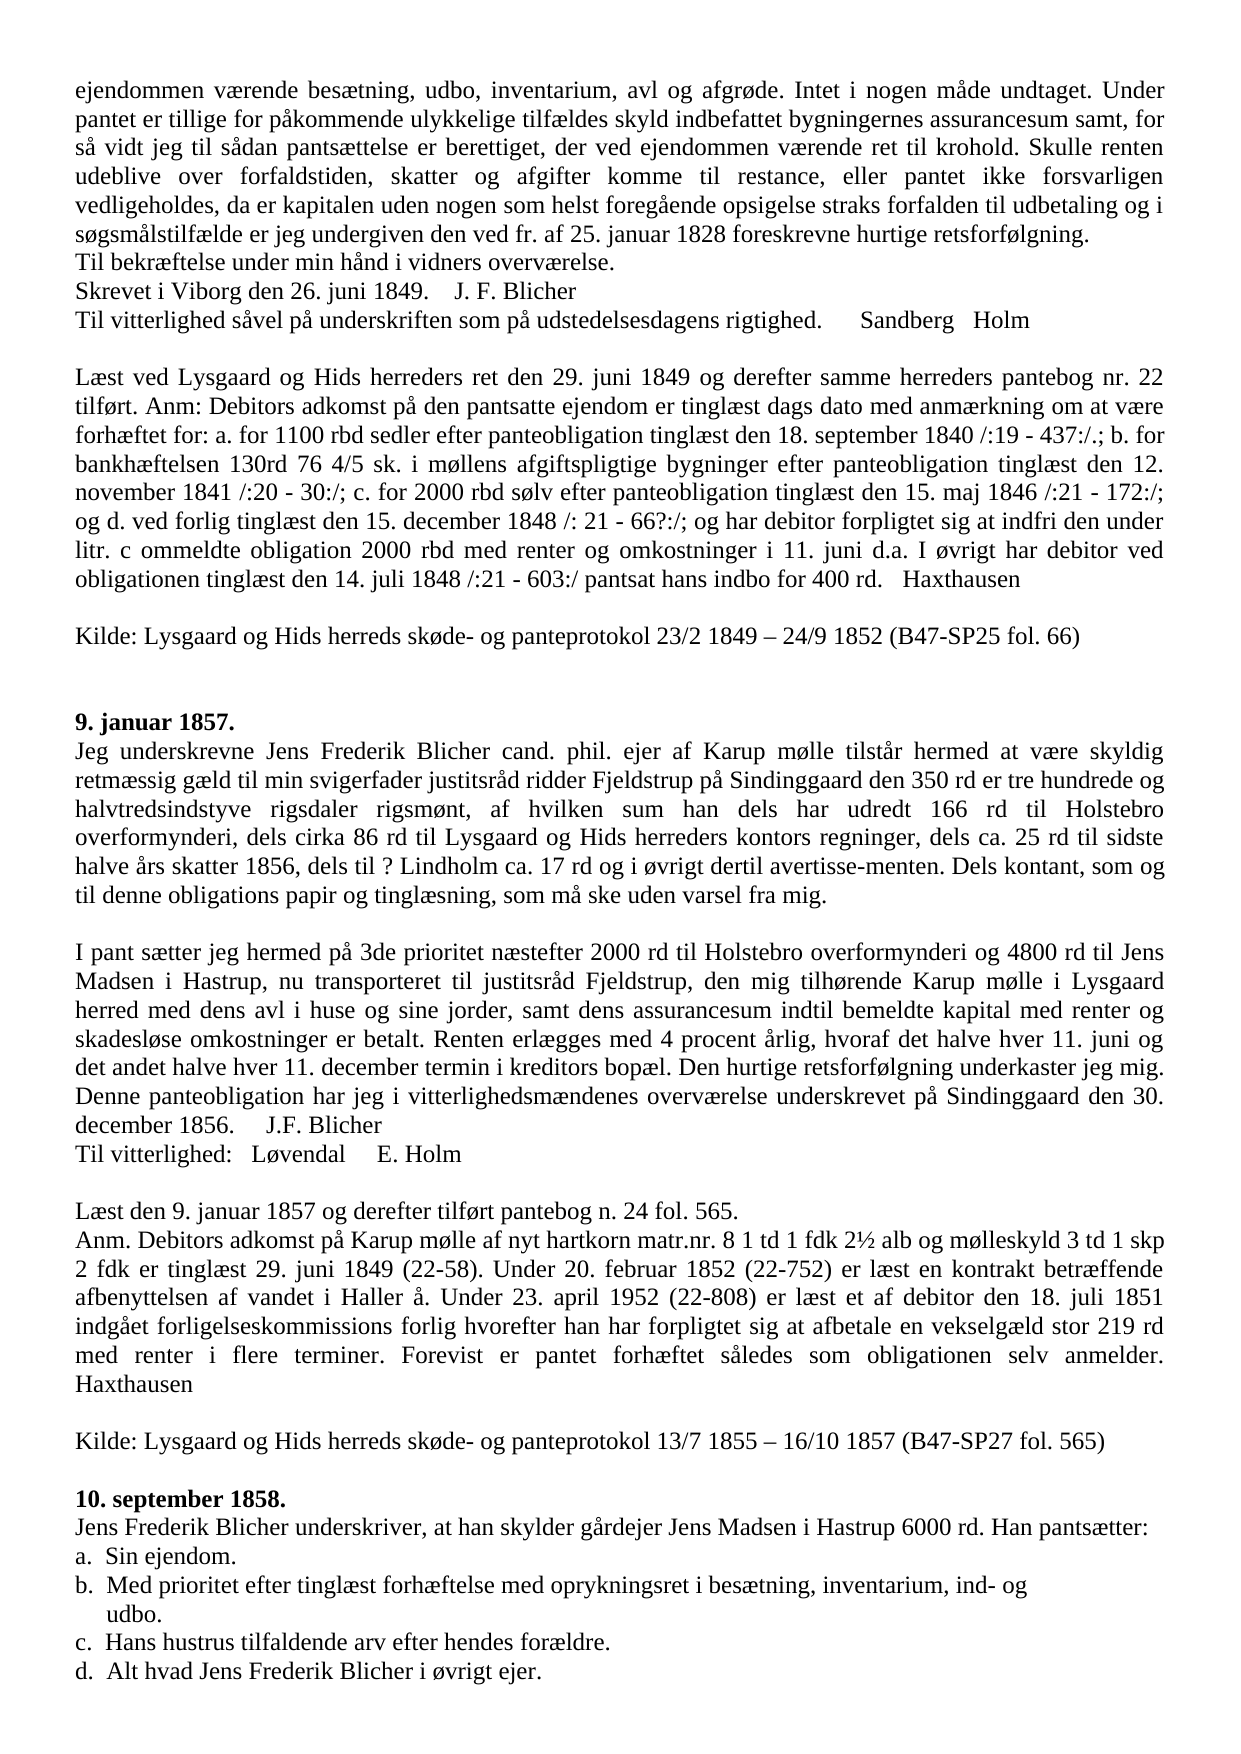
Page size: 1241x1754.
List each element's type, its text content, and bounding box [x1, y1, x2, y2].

text Til vitterlighed såvel på underskriften som på udstedelsesdagens rigtighed. Sandberg Holm [75, 305, 1165, 334]
text Jeg underskrevne Jens Frederik Blicher cand. phil. ejer af Karup mølle tilstår hermed at være skyldig retmæssig gæld til min svigerfader justitsråd ridder Fjeldstrup på Sindinggaard den 350 rd er tre hundrede og halvtredsindstyve rigsdaler rigsmønt, af hvilken sum han dels har udredt 166 rd til Holstebro overformynderi, dels cirka 86 rd til Lysgaard og Hids herreders kontors regninger, dels ca. 25 rd til sidste halve års skatter 1856, dels til ? Lindholm ca. 17 rd og i øvrigt dertil avertisse-menten. Dels kontant, som og til denne obligations papir og tinglæsning, som må ske uden varsel fra mig. [75, 736, 1165, 909]
text Læst den 9. januar 1857 og derefter tilført pantebog n. 24 fol. 565. [75, 1196, 1165, 1225]
text Kilde: Lysgaard og Hids herreds skøde- og panteprotokol 13/7 1855 – 16/10 1857 (B47-SP27 fol. 565) [75, 1426, 1165, 1455]
text Kilde: Lysgaard og Hids herreds skøde- og panteprotokol 23/2 1849 – 24/9 1852 (B47-SP25 fol. 66) [75, 621, 1165, 650]
text Jens Frederik Blicher underskriver, at han skylder gårdejer Jens Madsen i Hastrup 6000 rd. Han pantsætter: [75, 1512, 1165, 1541]
text Til vitterlighed: Løvendal E. Holm [75, 1139, 1165, 1167]
text Til bekræftelse under min hånd i vidners overværelse. [75, 247, 1165, 276]
text b. Med prioritet efter tinglæst forhæftelse med oprykningsret i besætning, inventarium, ind- og [75, 1570, 1165, 1599]
text Læst ved Lysgaard og Hids herreders ret den 29. juni 1849 og derefter samme herreders pantebog nr. 22 tilført. Anm: Debitors adkomst på den pantsatte ejendom er tinglæst dags dato med anmærkning om at være forhæftet for: a. for 1100 rbd sedler efter panteobligation tinglæst den 18. september 1840 /:19 - 437:/.; b. for bankhæftelsen 130rd 76 4/5 sk. i møllens afgiftspligtige bygninger efter panteobligation tinglæst den 12. november 1841 /:20 - 30:/; c. for 2000 rbd sølv efter panteobligation tinglæst den 15. maj 1846 /:21 - 172:/; og d. ved forlig tinglæst den 15. december 1848 /: 21 - 66?:/; og har debitor forpligtet sig at indfri den under litr. c ommeldte obligation 2000 rbd med renter og omkostninger i 11. juni d.a. I øvrigt har debitor ved obligationen tinglæst den 14. juli 1848 /:21 - 603:/ pantsat hans indbo for 400 rd. Haxthausen [75, 362, 1165, 592]
text I pant sætter jeg hermed på 3de prioritet næstefter 2000 rd til Holstebro overformynderi og 4800 rd til Jens Madsen i Hastrup, nu transporteret til justitsråd Fjeldstrup, den mig tilhørende Karup mølle i Lysgaard herred med dens avl i huse og sine jorder, samt dens assurancesum indtil bemeldte kapital med renter og skadesløse omkostninger er betalt. Renten erlægges med 4 procent årlig, hvoraf det halve hver 11. juni og det andet halve hver 11. december termin i kreditors bopæl. Den hurtige retsforfølgning underkaster jeg mig. Denne panteobligation har jeg i vitterlighedsmændenes overværelse underskrevet på Sindinggaard den 30. december 1856. J.F. Blicher [75, 937, 1165, 1139]
text Anm. Debitors adkomst på Karup mølle af nyt hartkorn matr.nr. 8 1 td 1 fdk 2½ alb og mølleskyld 3 td 1 skp 2 fdk er tinglæst 29. juni 1849 (22-58). Under 20. februar 1852 (22-752) er læst en kontrakt betræffende afbenyttelsen af vandet i Haller å. Under 23. april 1952 (22-808) er læst et af debitor den 18. juli 1851 indgået forligelseskommissions forlig hvorefter han har forpligtet sig at afbetale en vekselgæld stor 219 rd med renter i flere terminer. Forevist er pantet forhæftet således som obligationen selv anmelder. Haxthausen [75, 1225, 1165, 1397]
text Skrevet i Viborg den 26. juni 1849. J. F. Blicher [75, 276, 1165, 305]
text 10. september 1858. [75, 1484, 1165, 1512]
text ejendommen værende besætning, udbo, inventarium, avl og afgrøde. Intet i nogen måde undtaget. Under pantet er tillige for påkommende ulykkelige tilfældes skyld indbefattet bygningernes assurancesum samt, for så vidt jeg til sådan pantsættelse er berettiget, der ved ejendommen værende ret til krohold. Skulle renten udeblive over forfaldstiden, skatter og afgifter komme til restance, eller pantet ikke forsvarligen vedligeholdes, da er kapitalen uden nogen som helst foregående opsigelse straks forfalden til udbetaling og i søgsmålstilfælde er jeg undergiven den ved fr. af 25. januar 1828 foreskrevne hurtige retsforfølgning. [75, 75, 1165, 247]
text udbo. [75, 1599, 1165, 1627]
text c. Hans hustrus tilfaldende arv efter hendes forældre. [75, 1627, 1165, 1656]
text d. Alt hvad Jens Frederik Blicher i øvrigt ejer. [75, 1656, 1165, 1685]
text 9. januar 1857. [75, 707, 1165, 736]
text a. Sin ejendom. [75, 1541, 1165, 1570]
